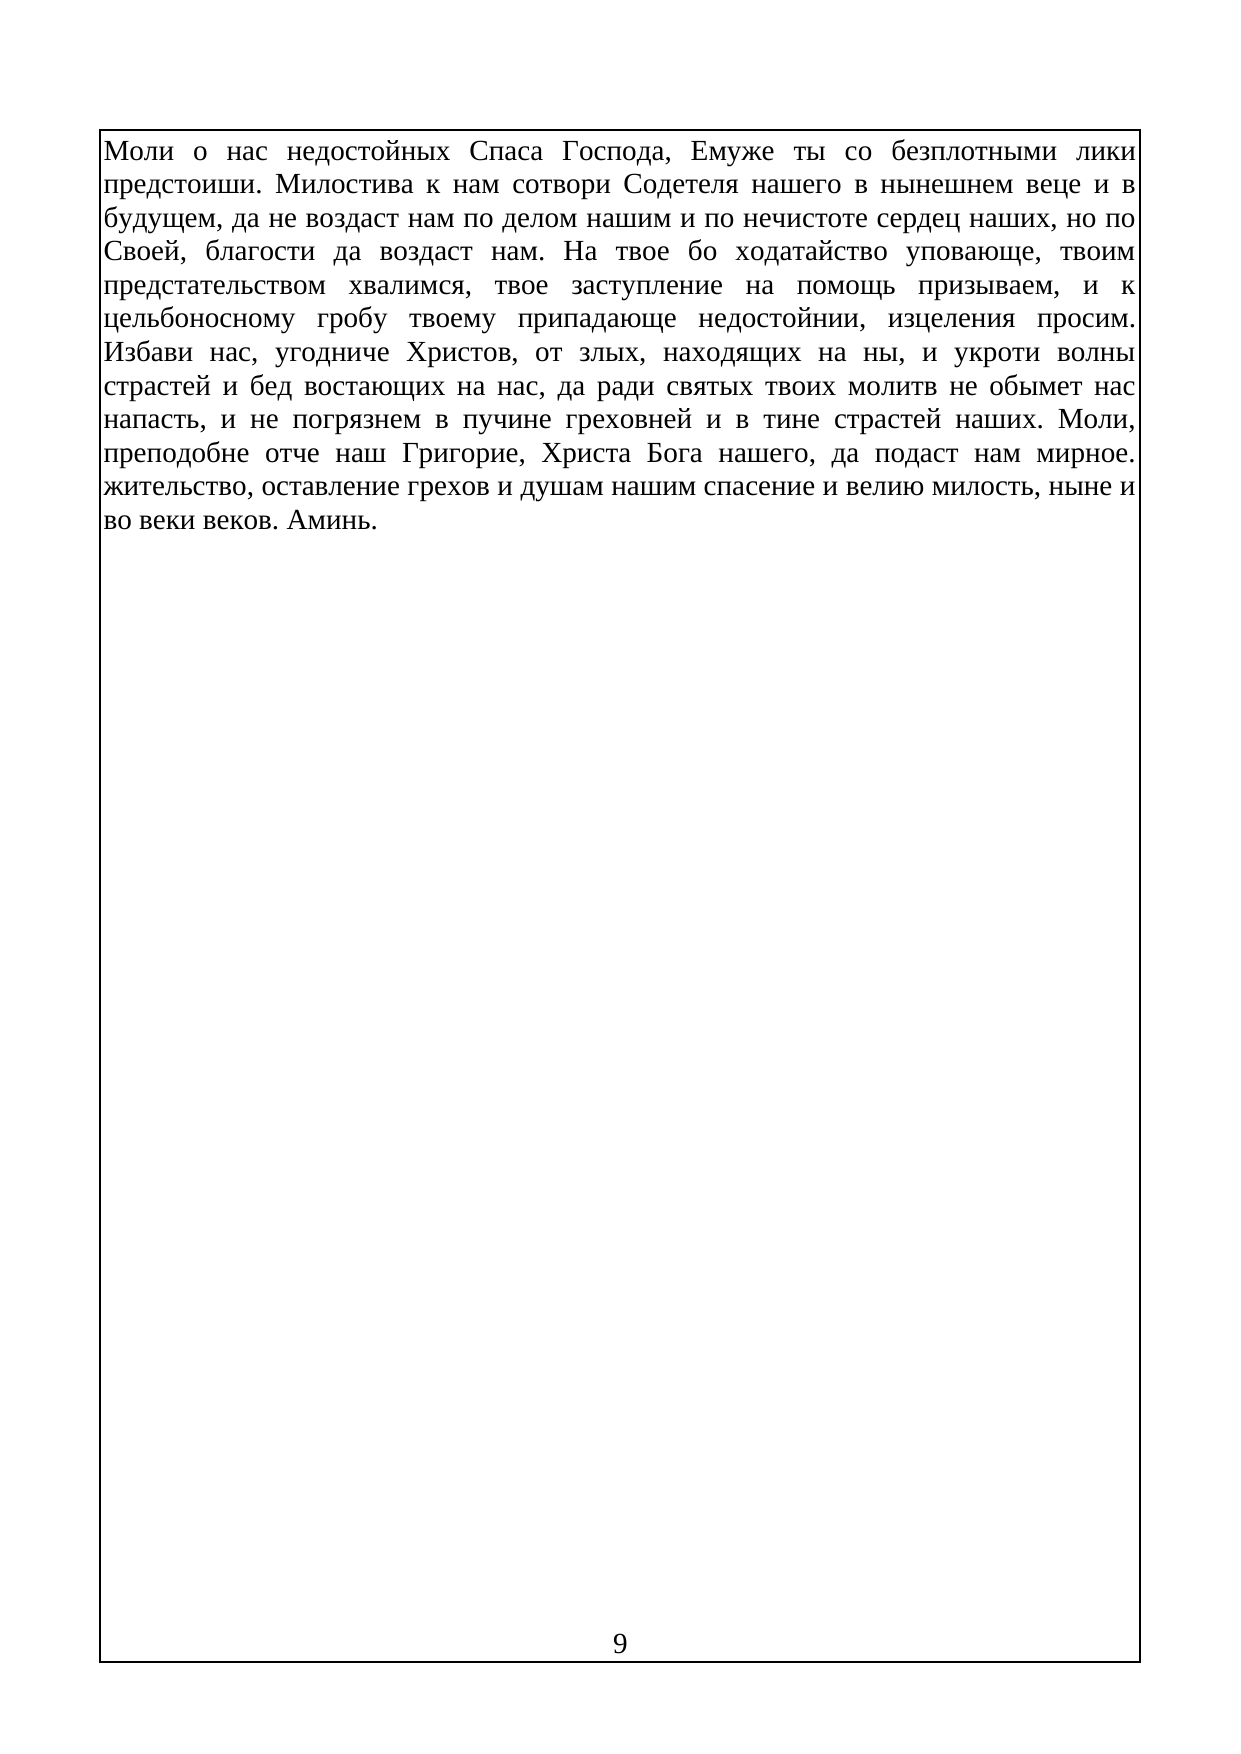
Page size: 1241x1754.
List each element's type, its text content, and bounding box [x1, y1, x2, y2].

text Моли о нас недостойных Спаса Господа, Емуже ты со безплотными лики предстоиши. Милостива к нам сотвори Содетеля нашего в нынешнем веце и в будущем, да не воздаст нам по делом нашим и по нечистоте сердец наших, но по Своей, благости да воздаст нам. На твое бо ходатайство уповающе, твоим предстательством хвалимся, твое заступление на помощь призываем, и к цельбоносному гробу твоему припадающе недостойнии, изцеления просим. Избави нас, угодниче Христов, от злых, находящих на ны, и укроти волны страстей и бед востающих на нас, да ради святых твоих молитв не обымет нас напасть, и не погрязнем в пучине греховней и в тине страстей наших. Моли, преподобне отче наш Григорие, Христа Бога нашего, да подаст нам мирное. жительство, оставление грехов и душам нашим спасение и велию милость, ныне и во веки веков. Аминь. [103, 133, 1137, 535]
